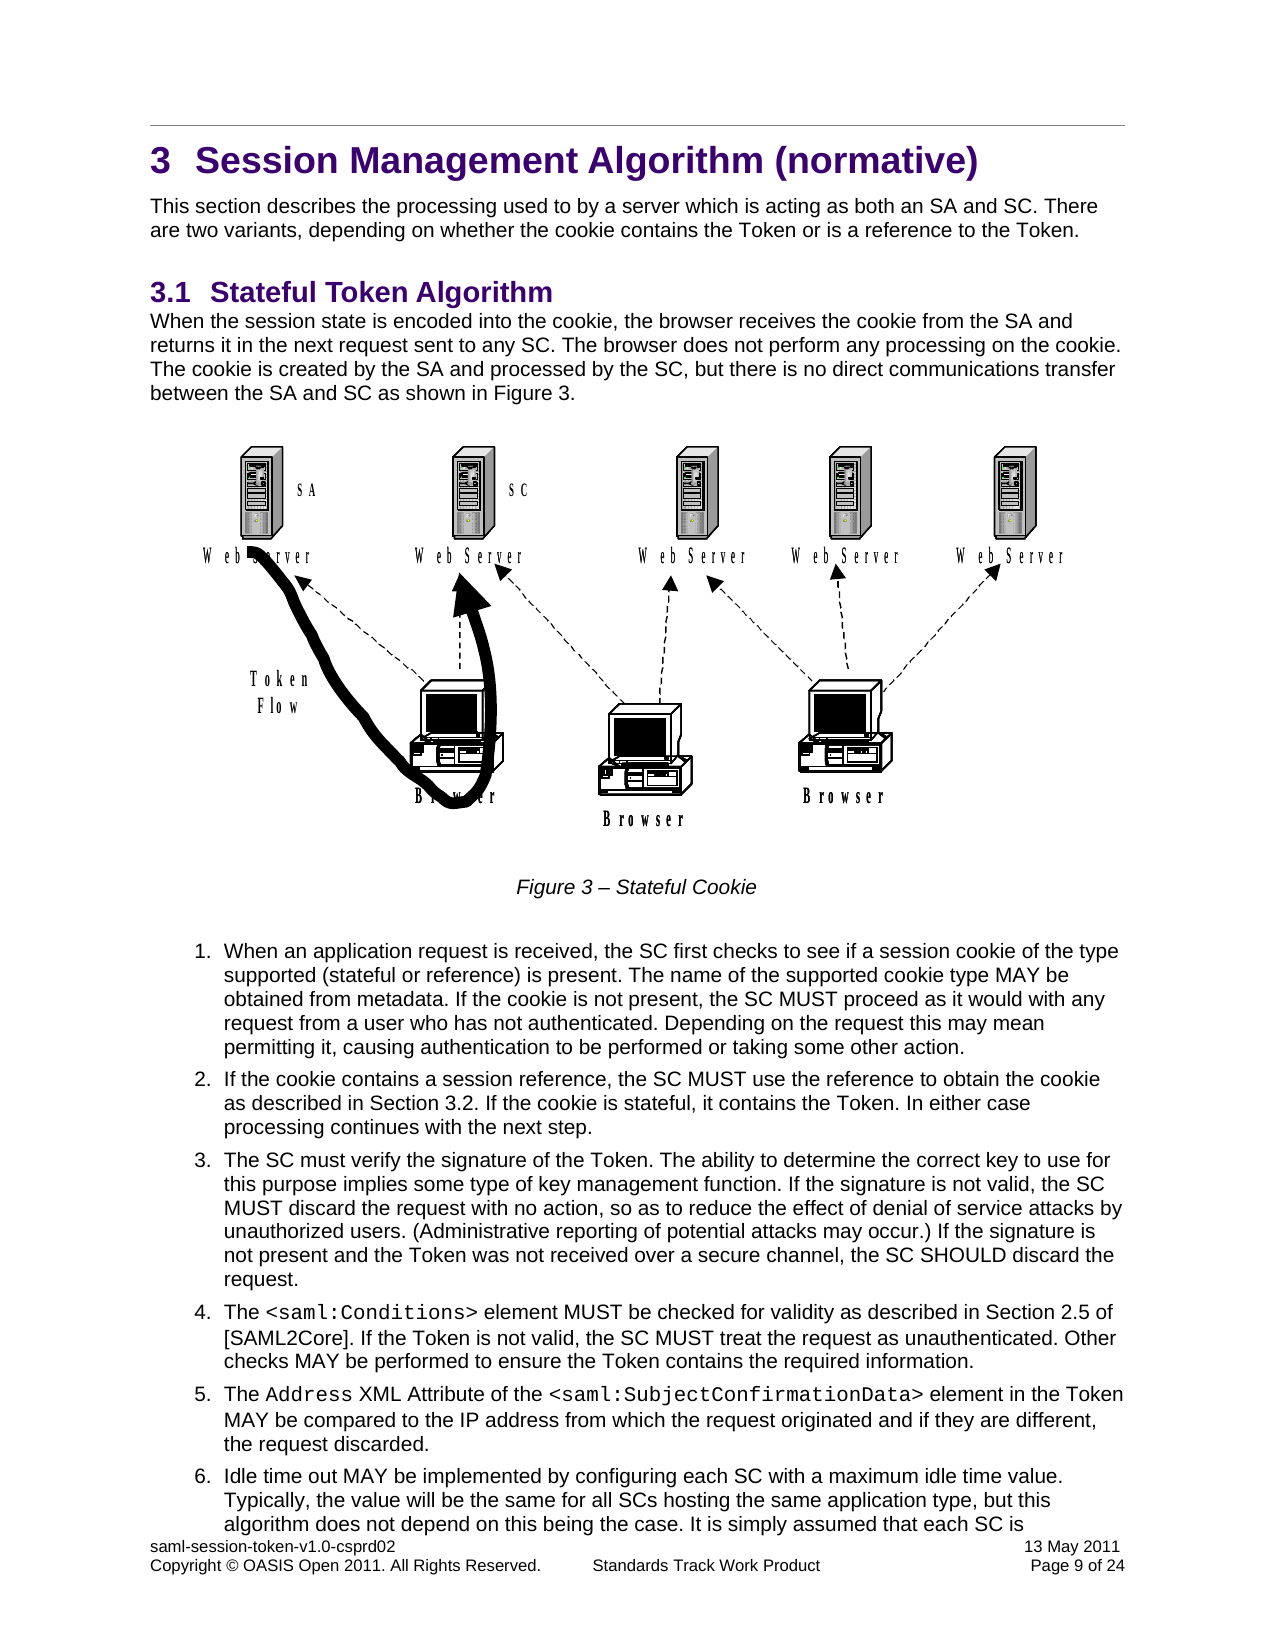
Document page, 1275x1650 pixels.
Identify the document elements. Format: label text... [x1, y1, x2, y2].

list The SC must verify the signature of the Token. The ability to determine the correct key to use for this purpose implies some type of key management function. If the signature is not valid, the SC MUST discard the request with no action, so as to reduce the effect of denial of service attacks by unauthorized users. (Administrative reporting of potential attacks may occur.) If the signature is not present and the Token was not received over a secure channel, the SC SHOULD discard the request. [194, 1147, 1125, 1291]
list The Address XML Attribute of the <saml:SubjectConfirmationData> element in the Token MAY be compared to the IP address from which the request originated and if they are different, the request discarded. [194, 1382, 1125, 1455]
list If the cookie contains a session reference, the SC MUST use the reference to obtain the cookie as described in Section 3.2. If the cookie is stateful, it contains the Token. In either case processing continues with the next step. [194, 1067, 1125, 1139]
text This section describes the processing used to by a server which is acting as both an SA and SC. There are two variants, depending on whether the cookie contains the Token or is a reference to the Token. [150, 194, 1125, 242]
subtitle Session Management Algorithm (normative) [150, 126, 1125, 182]
text Figure 3 – Stateful Cookie [150, 874, 1125, 898]
list Idle time out MAY be implemented by configuring each SC with a maximum idle time value. Typically, the value will be the same for all SCs hosting the same application type, but this algorithm does not depend on this being the case. It is simply assumed that each SC is [194, 1464, 1125, 1536]
list The <saml:Conditions> element MUST be checked for validity as described in Section 2.5 of [SAML2Core]. If the Token is not valid, the SC MUST treat the request as unauthenticated. Other checks MAY be performed to ensure the Token contains the required information. [194, 1299, 1125, 1373]
text When the session state is encoded into the cookie, the browser receives the cookie from the SA and returns it in the next request sent to any SC. The browser does not perform any processing on the cookie. The cookie is created by the SA and processed by the SC, but there is no direct communications transfer between the SA and SC as shown in Figure 3. [150, 309, 1125, 405]
subtitle Stateful Token Algorithm [150, 275, 1125, 309]
list When an application request is received, the SC first checks to see if a session cookie of the type supported (stateful or reference) is present. The name of the supported cookie type MAY be obtained from metadata. If the cookie is not present, the SC MUST proceed as it would with any request from a user who has not authenticated. Depending on the request this may mean permitting it, causing authentication to be performed or taking some other action. [194, 939, 1125, 1059]
